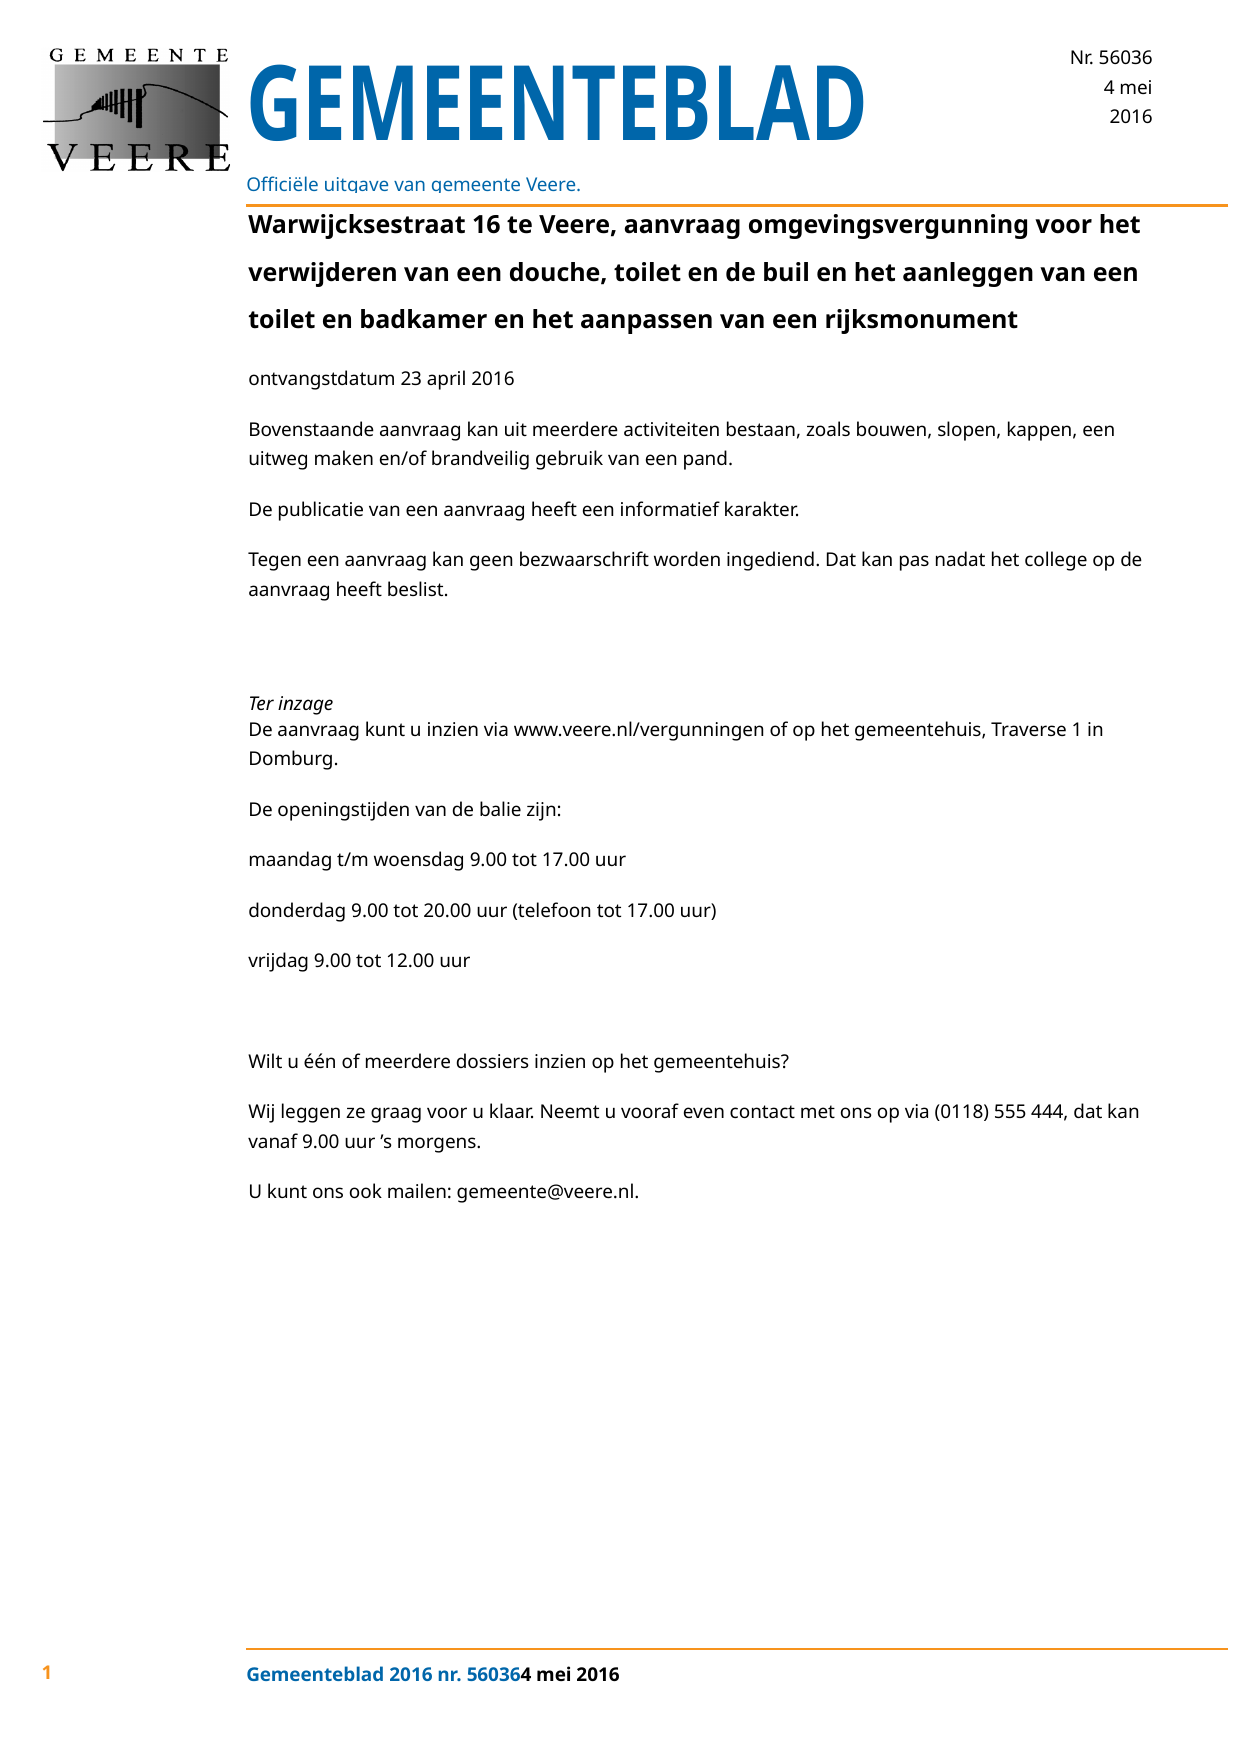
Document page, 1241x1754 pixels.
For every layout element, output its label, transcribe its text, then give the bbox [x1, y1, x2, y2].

text Tegen een aanvraag kan geen bezwaarschrift worden ingediend. Dat kan pas nadat het college op de aanvraag heeft beslist. [248, 546, 1152, 602]
text Bovenstaande aanvraag kan uit meerdere activiteiten bestaan, zoals bouwen, slopen, kappen, een uitweg maken en/of brandveilig gebruik van een pand. [248, 416, 1152, 471]
text donderdag 9.00 tot 20.00 uur (telefoon tot 17.00 uur) [248, 897, 1152, 923]
text De openingstijden van de balie zijn: [248, 796, 1152, 822]
text Warwijcksestraat 16 te Veere, aanvraag omgevingsvergunning voor het verwijderen van een douche, toilet en de buil en het aanleggen van een toilet en badkamer en het aanpassen van een rijksmonument [248, 207, 1152, 336]
text ontvangstdatum 23 april 2016 [248, 366, 1152, 391]
picture [41, 47, 231, 172]
text U kunt ons ook mailen: gemeente@veere.nl. [248, 1178, 1152, 1204]
text De aanvraag kunt u inzien via www.veere.nl/vergunningen of op het gemeentehuis, Traverse 1 in Domburg. [248, 716, 1152, 771]
text Wilt u één of meerdere dossiers inzien op het gemeentehuis? [248, 1048, 1152, 1074]
text maandag t/m woensdag 9.00 tot 17.00 uur [248, 846, 1152, 872]
text De publicatie van een aanvraag heeft een informatief karakter. [248, 496, 1152, 522]
text Wij leggen ze graag voor u klaar. Neemt u vooraf even contact met ons op via (0118) 555 444, dat kan vanaf 9.00 uur ’s morgens. [248, 1098, 1152, 1154]
text vrijdag 9.00 tot 12.00 uur [248, 947, 1152, 973]
text Ter inzage [248, 690, 1152, 716]
